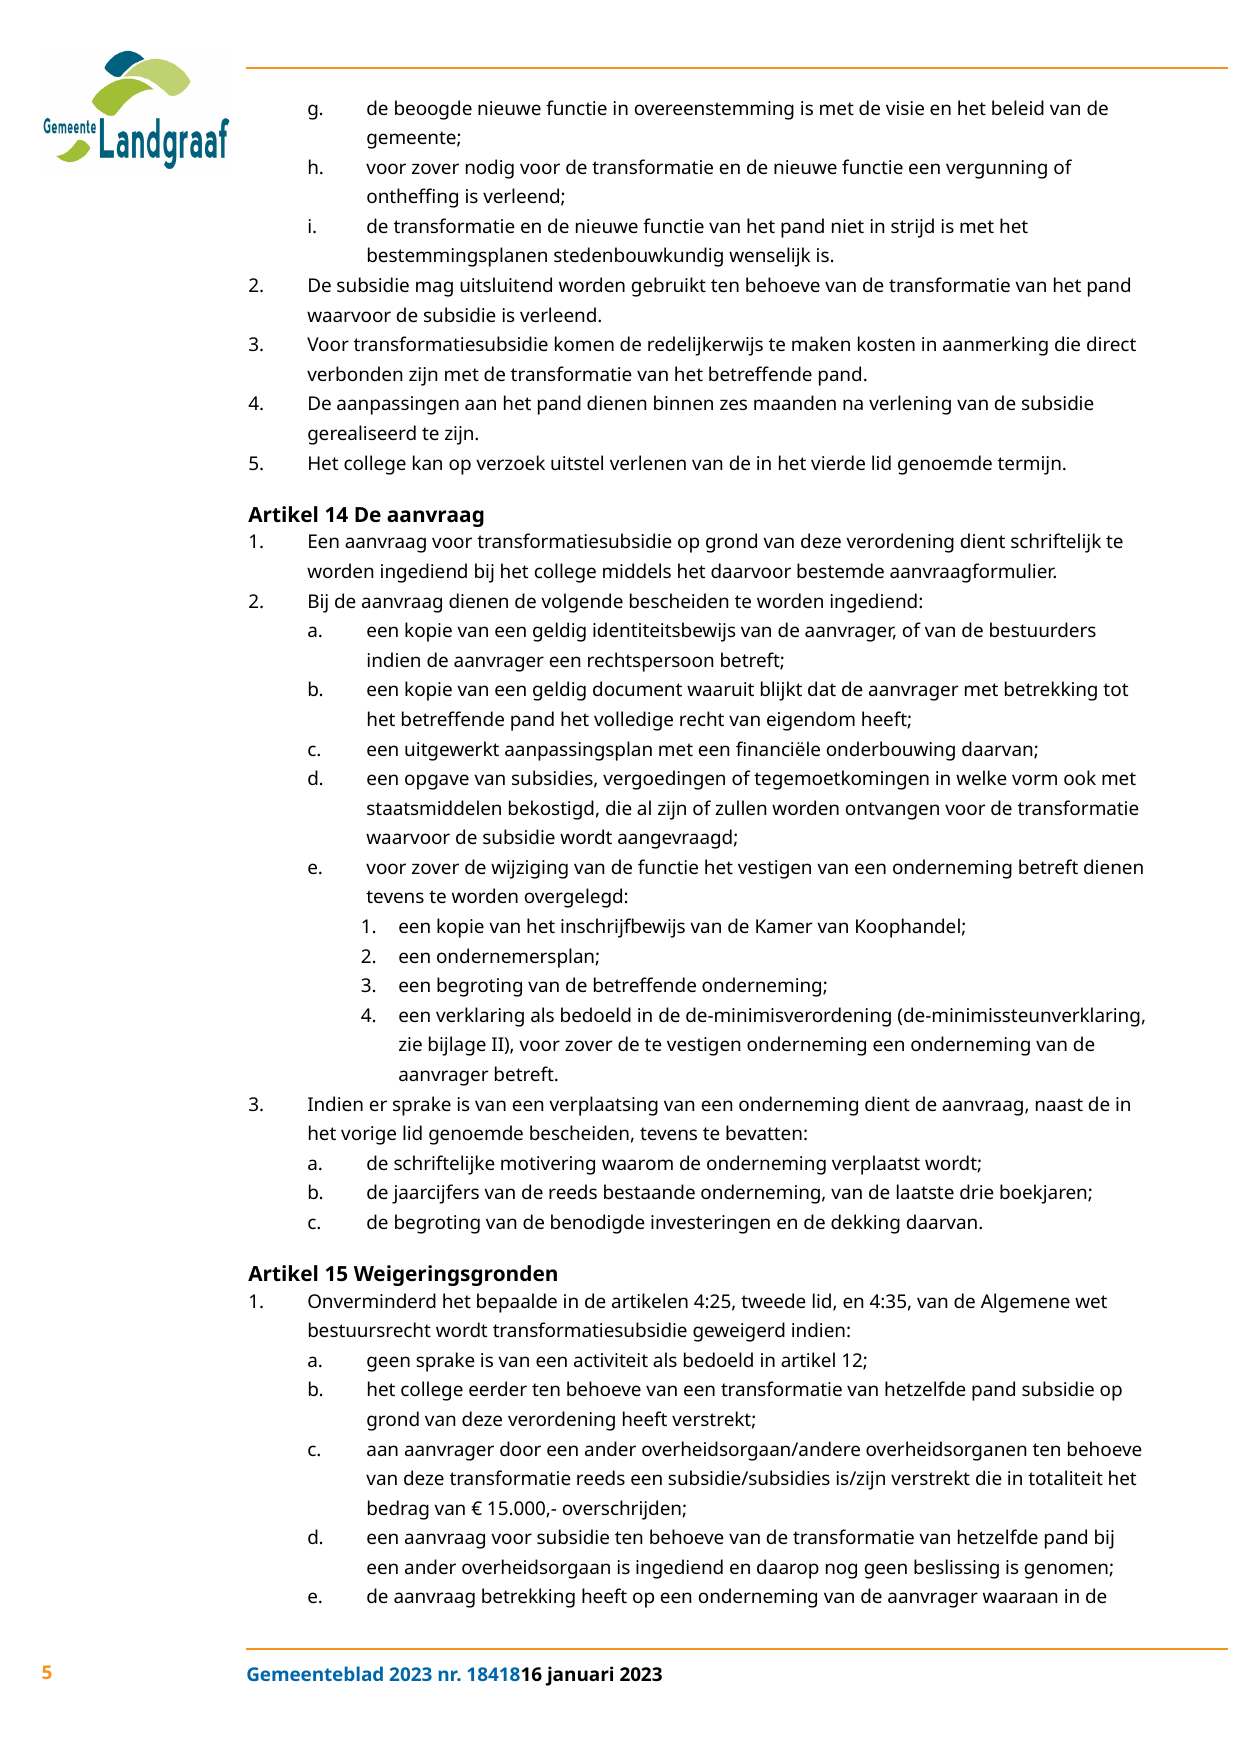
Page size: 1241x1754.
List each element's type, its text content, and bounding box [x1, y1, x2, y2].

list het college eerder ten behoeve van een transformatie van hetzelfde pand subsidie op grond van deze verordening heeft verstrekt; [307, 1377, 1152, 1432]
list Onverminderd het bepaalde in de artikelen 4:25, tweede lid, en 4:35, van de Algemene wet bestuursrecht wordt transformatiesubsidie geweigerd indien: [248, 1288, 1152, 1343]
list geen sprake is van een activiteit als bedoeld in artikel 12; [307, 1347, 1152, 1373]
list een ondernemersplan; [361, 943, 1152, 968]
picture [41, 47, 231, 172]
list de schriftelijke motivering waarom de onderneming verplaatst wordt; [307, 1150, 1152, 1176]
list de aanvraag betrekking heeft op een onderneming van de aanvrager waaraan in de [307, 1584, 1152, 1609]
list Bij de aanvraag dienen de volgende bescheiden te worden ingediend: [248, 588, 1152, 613]
list de transformatie en de nieuwe functie van het pand niet in strijd is met het bestemmingsplanen stedenbouwkundig wenselijk is. [307, 213, 1152, 268]
text Artikel 14 De aanvraag [248, 500, 1152, 529]
list Een aanvraag voor transformatiesubsidie op grond van deze verordening dient schriftelijk te worden ingediend bij het college middels het daarvoor bestemde aanvraagformulier. [248, 529, 1152, 584]
list Het college kan op verzoek uitstel verlenen van de in het vierde lid genoemde termijn. [248, 450, 1152, 476]
list de jaarcijfers van de reeds bestaande onderneming, van de laatste drie boekjaren; [307, 1179, 1152, 1205]
list aan aanvrager door een ander overheidsorgaan/andere overheidsorganen ten behoeve van deze transformatie reeds een subsidie/subsidies is/zijn verstrekt die in totaliteit het bedrag van € 15.000,- overschrijden; [307, 1436, 1152, 1521]
list een verklaring als bedoeld in de de-minimisverordening (de-minimissteunverklaring, zie bijlage II), voor zover de te vestigen onderneming een onderneming van de aanvrager betreft. [361, 1002, 1152, 1087]
list een aanvraag voor subsidie ten behoeve van de transformatie van hetzelfde pand bij een ander overheidsorgaan is ingediend en daarop nog geen beslissing is genomen; [307, 1524, 1152, 1580]
list voor zover nodig voor de transformatie en de nieuwe functie een vergunning of ontheffing is verleend; [307, 154, 1152, 209]
list Voor transformatiesubsidie komen de redelijkerwijs te maken kosten in aanmerking die direct verbonden zijn met de transformatie van het betreffende pand. [248, 331, 1152, 387]
list een begroting van de betreffende onderneming; [361, 972, 1152, 998]
list de begroting van de benodigde investeringen en de dekking daarvan. [307, 1209, 1152, 1235]
list de beoogde nieuwe functie in overeenstemming is met de visie en het beleid van de gemeente; [307, 95, 1152, 150]
list een uitgewerkt aanpassingsplan met een financiële onderbouwing daarvan; [307, 736, 1152, 761]
list een opgave van subsidies, vergoedingen of tegemoetkomingen in welke vorm ook met staatsmiddelen bekostigd, die al zijn of zullen worden ontvangen voor de transformatie waarvoor de subsidie wordt aangevraagd; [307, 765, 1152, 850]
list De subsidie mag uitsluitend worden gebruikt ten behoeve van de transformatie van het pand waarvoor de subsidie is verleend. [248, 272, 1152, 328]
list een kopie van het inschrijfbewijs van de Kamer van Koophandel; [361, 913, 1152, 939]
list een kopie van een geldig document waaruit blijkt dat de aanvrager met betrekking tot het betreffende pand het volledige recht van eigendom heeft; [307, 677, 1152, 732]
list een kopie van een geldig identiteitsbewijs van de aanvrager, of van de bestuurders indien de aanvrager een rechtspersoon betreft; [307, 617, 1152, 673]
list Indien er sprake is van een verplaatsing van een onderneming dient de aanvraag, naast de in het vorige lid genoemde bescheiden, tevens te bevatten: [248, 1091, 1152, 1146]
list De aanpassingen aan het pand dienen binnen zes maanden na verlening van de subsidie gerealiseerd te zijn. [248, 391, 1152, 446]
text Artikel 15 Weigeringsgronden [248, 1259, 1152, 1288]
list voor zover de wijziging van de functie het vestigen van een onderneming betreft dienen tevens te worden overgelegd: [307, 854, 1152, 909]
